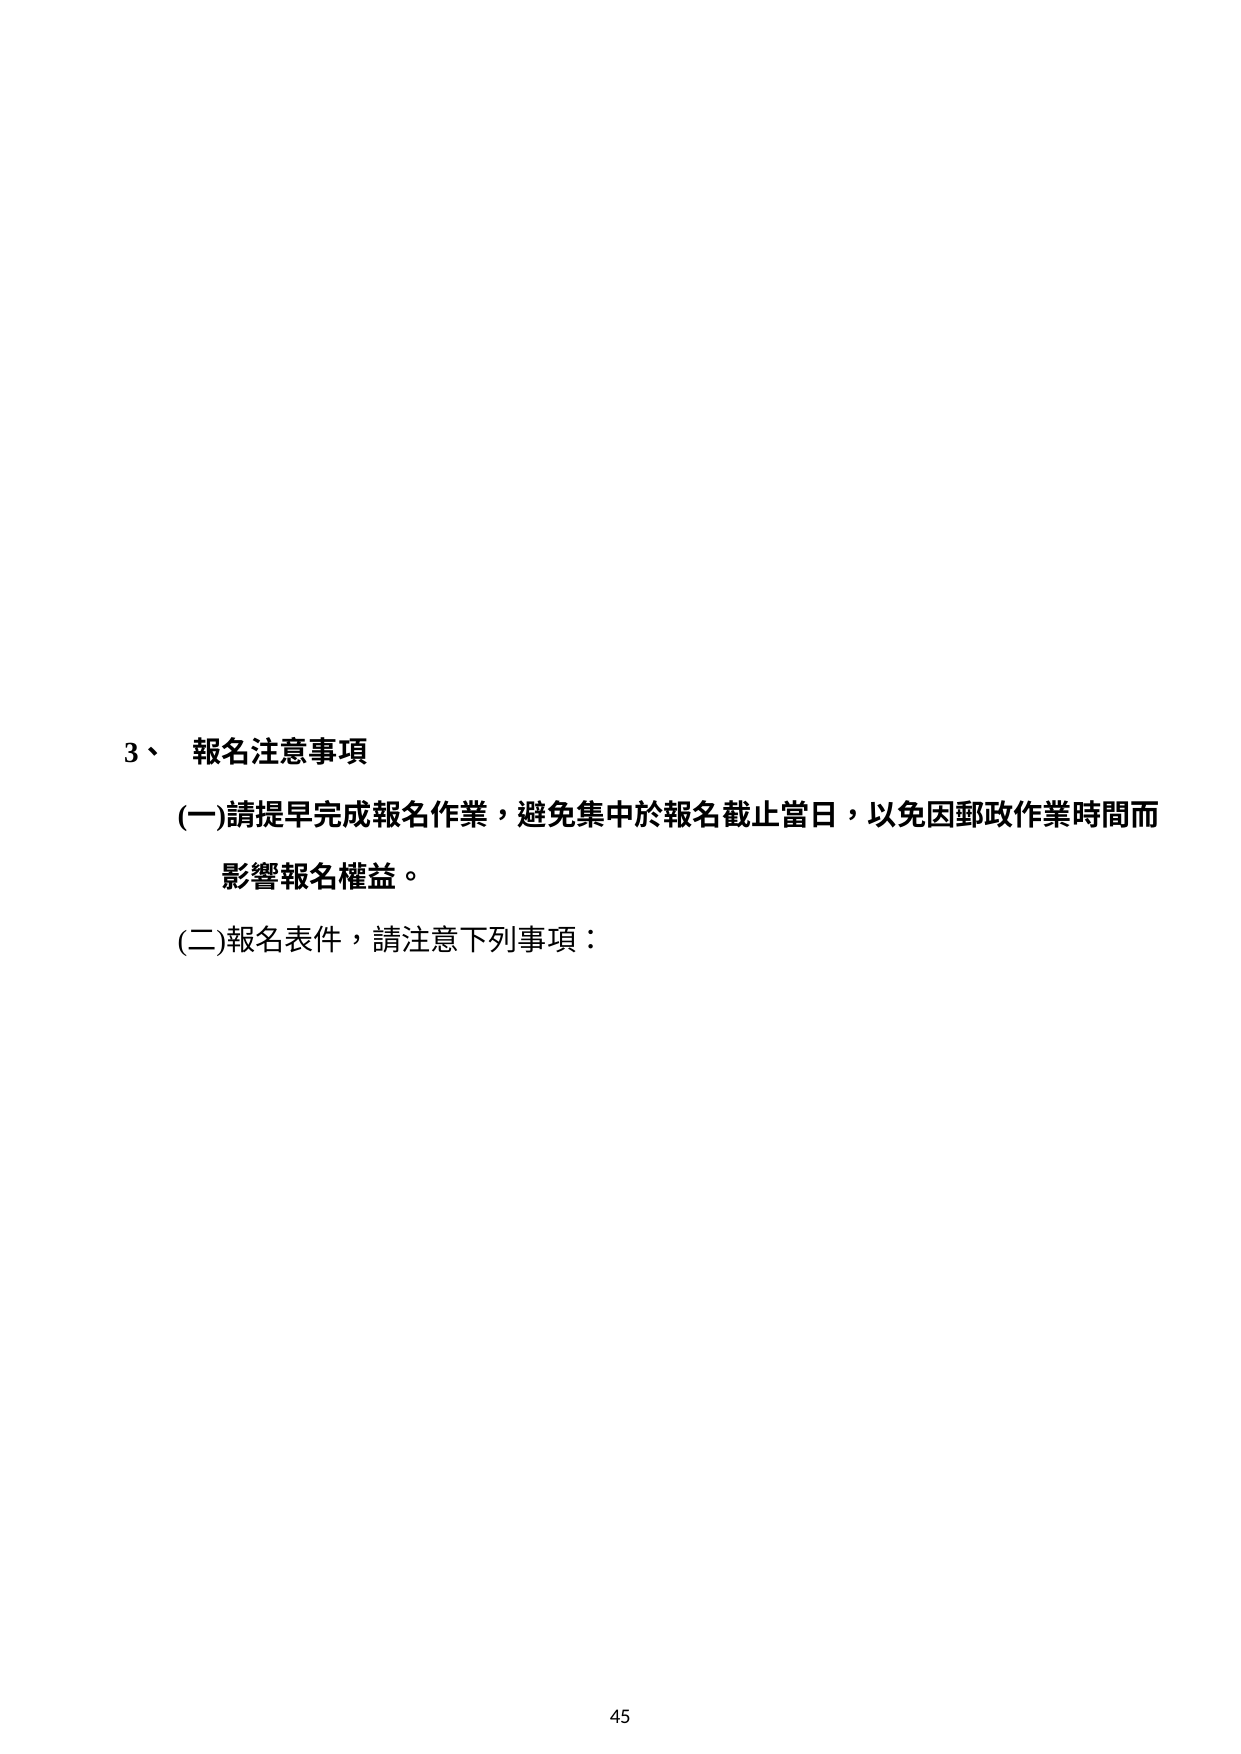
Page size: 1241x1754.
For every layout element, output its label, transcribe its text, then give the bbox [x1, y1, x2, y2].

subtitle (二)報名表件，請注意下列事項： [177, 896, 1166, 958]
list 報名注意事項 [124, 708, 1166, 771]
subtitle (一)請提早完成報名作業，避免集中於報名截止當日，以免因郵政作業時間而影響報名權益。 [177, 771, 1166, 896]
